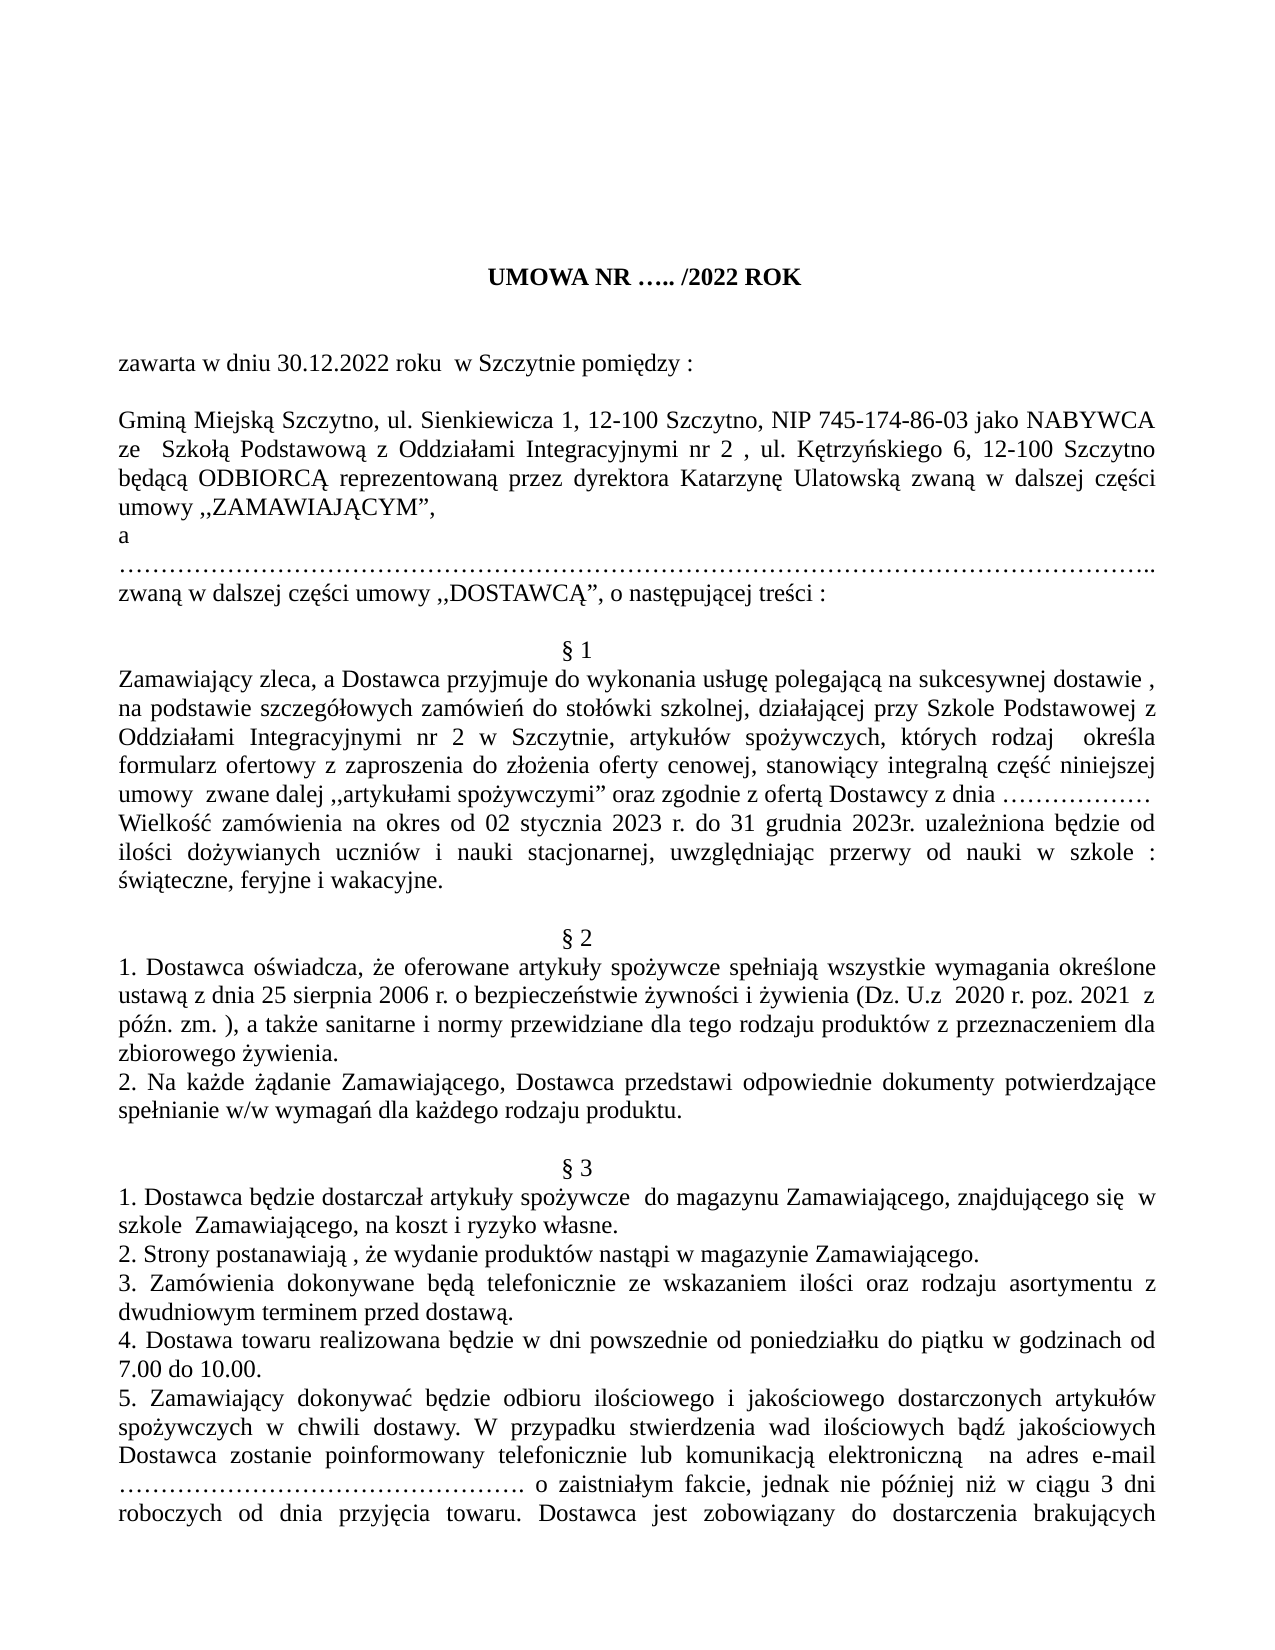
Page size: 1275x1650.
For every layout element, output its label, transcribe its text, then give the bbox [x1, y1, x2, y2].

text 3. Zamówienia dokonywane będą telefonicznie ze wskazaniem ilości oraz rodzaju asortymentu z dwudniowym terminem przed dostawą. [118, 1268, 1157, 1326]
text 1. Dostawca będzie dostarczał artykuły spożywcze do magazynu Zamawiającego, znajdującego się w szkole Zamawiającego, na koszt i ryzyko własne. [118, 1182, 1157, 1239]
text a [118, 521, 1157, 549]
text § 2 [118, 923, 1157, 952]
text zawarta w dniu 30.12.2022 roku w Szczytnie pomiędzy : [118, 348, 1157, 377]
text 1. Dostawca oświadcza, że oferowane artykuły spożywcze spełniają wszystkie wymagania określone ustawą z dnia 25 sierpnia 2006 r. o bezpieczeństwie żywności i żywienia (Dz. U.z 2020 r. poz. 2021 z późn. zm. ), a także sanitarne i normy przewidziane dla tego rodzaju produktów z przeznaczeniem dla zbiorowego żywienia. [118, 952, 1157, 1067]
text Zamawiający zleca, a Dostawca przyjmuje do wykonania usługę polegającą na sukcesywnej dostawie , na podstawie szczegółowych zamówień do stołówki szkolnej, działającej przy Szkole Podstawowej z Oddziałami Integracyjnymi nr 2 w Szczytnie, artykułów spożywczych, których rodzaj określa formularz ofertowy z zaproszenia do złożenia oferty cenowej, stanowiący integralną część niniejszej umowy zwane dalej ,,artykułami spożywczymi” oraz zgodnie z ofertą Dostawcy z dnia ……………… [118, 664, 1157, 808]
text 4. Dostawa towaru realizowana będzie w dni powszednie od poniedziałku do piątku w godzinach od 7.00 do 10.00. [118, 1326, 1157, 1383]
text 2. Strony postanawiają , że wydanie produktów nastąpi w magazynie Zamawiającego. [118, 1239, 1157, 1268]
text § 1 [118, 636, 1157, 664]
text 2. Na każde żądanie Zamawiającego, Dostawca przedstawi odpowiednie dokumenty potwierdzające spełnianie w/w wymagań dla każdego rodzaju produktu. [118, 1067, 1157, 1124]
text Gminą Miejską Szczytno, ul. Sienkiewicza 1, 12-100 Szczytno, NIP 745-174-86-03 jako NABYWCA ze Szkołą Podstawową z Oddziałami Integracyjnymi nr 2 , ul. Kętrzyńskiego 6, 12-100 Szczytno będącą ODBIORCĄ reprezentowaną przez dyrektora Katarzynę Ulatowską zwaną w dalszej części umowy ,,ZAMAWIAJĄCYM”, [118, 406, 1157, 521]
text UMOWA NR ….. /2022 ROK [118, 262, 1157, 291]
text Wielkość zamówienia na okres od 02 stycznia 2023 r. do 31 grudnia 2023r. uzależniona będzie od ilości dożywianych uczniów i nauki stacjonarnej, uwzględniając przerwy od nauki w szkole : świąteczne, feryjne i wakacyjne. [118, 808, 1157, 894]
text …………………………………………………………………………………………………………….. zwaną w dalszej części umowy ,,DOSTAWCĄ”, o następującej treści : [118, 549, 1157, 607]
text 5. Zamawiający dokonywać będzie odbioru ilościowego i jakościowego dostarczonych artykułów spożywczych w chwili dostawy. W przypadku stwierdzenia wad ilościowych bądź jakościowych Dostawca zostanie poinformowany telefonicznie lub komunikacją elektroniczną na adres e-mail …………………………………………. o zaistniałym fakcie, jednak nie później niż w ciągu 3 dni roboczych od dnia przyjęcia towaru. Dostawca jest zobowiązany do dostarczenia brakujących [118, 1383, 1157, 1527]
text § 3 [118, 1153, 1157, 1182]
